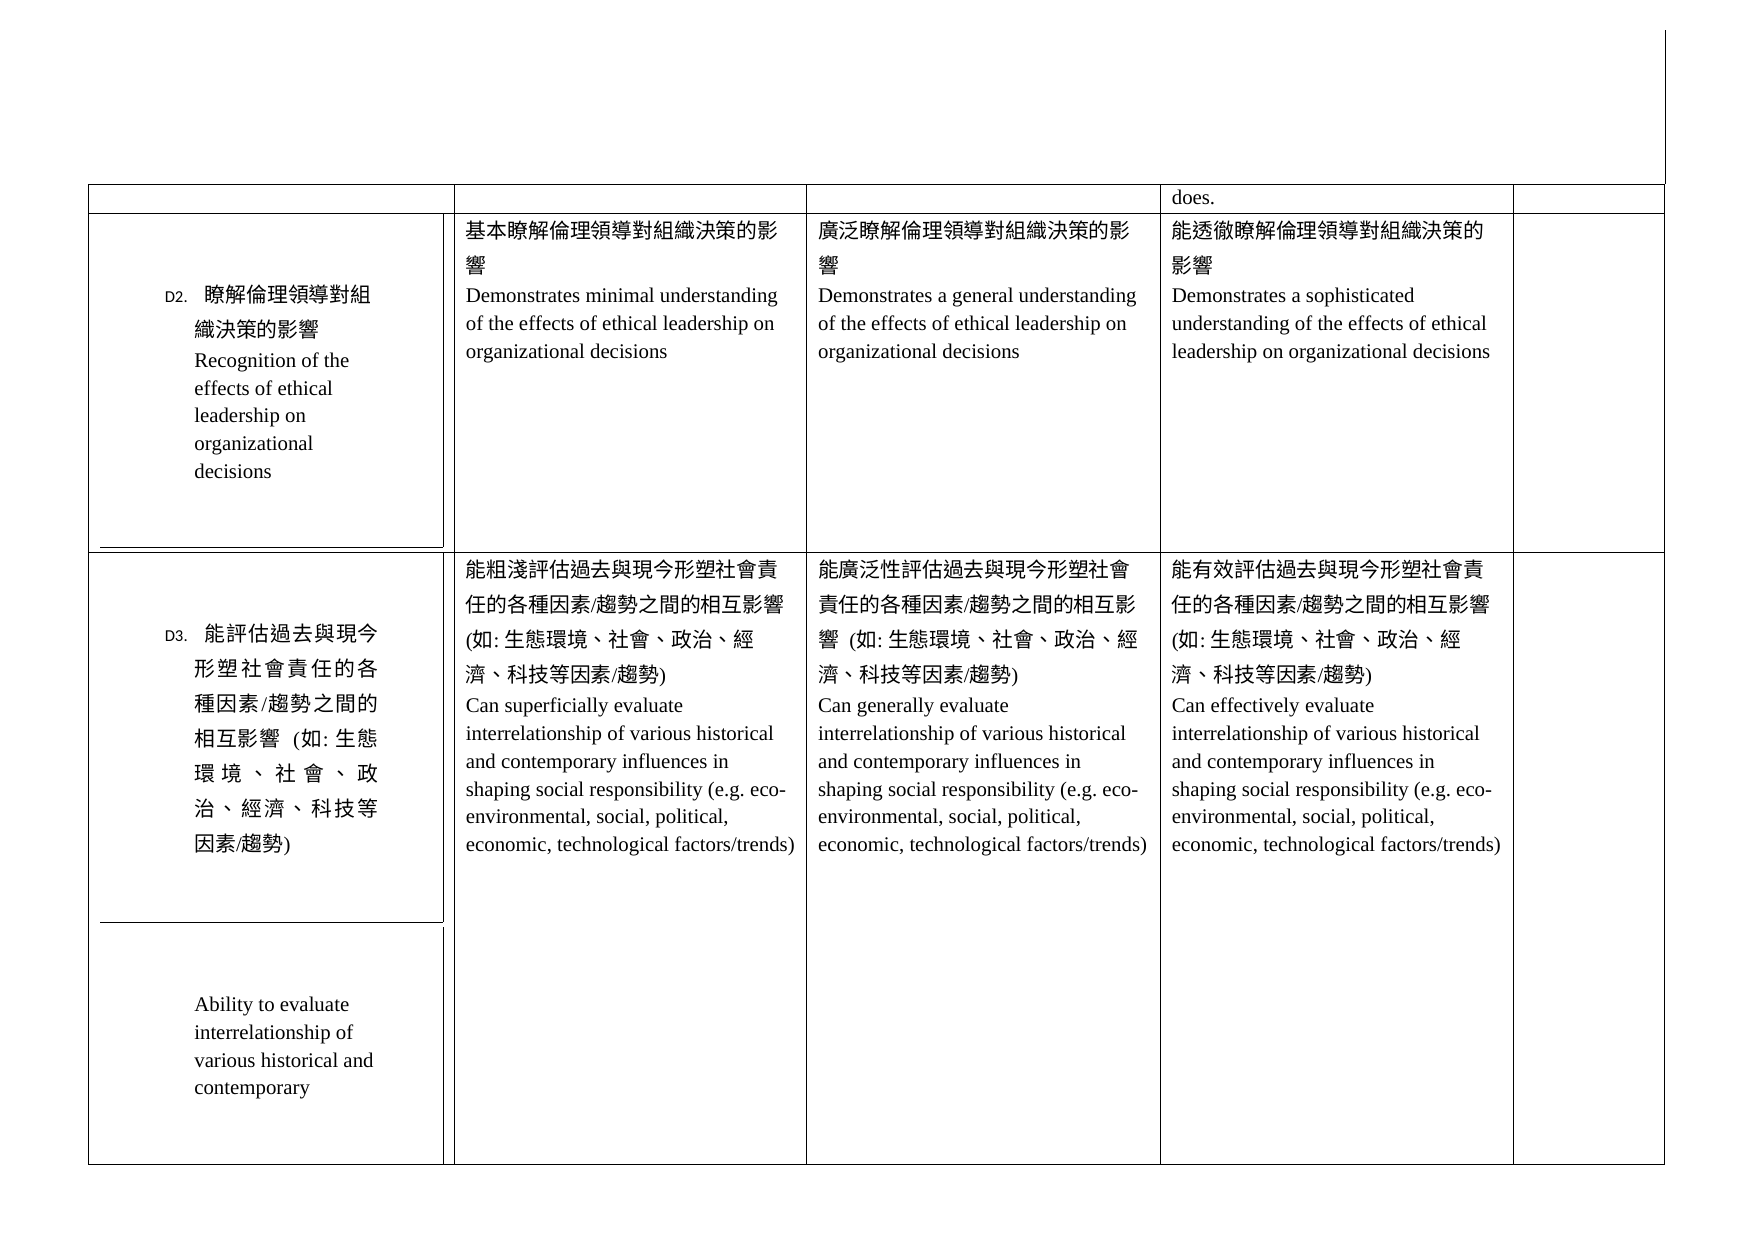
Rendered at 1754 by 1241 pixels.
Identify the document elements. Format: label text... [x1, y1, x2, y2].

table_cell 能透徹瞭解倫理領導對組織決策的影響 Demonstrates a sophisticated understanding of the effects of ethical leadership on organizational decisions [1161, 214, 1513, 552]
table_cell 能廣泛性評估過去與現今形塑社會責任的各種因素/趨勢之間的相互影響 (如: 生態環境、社會、政治、經濟、科技等因素/趨勢) Can generally evaluate interrelationship of various historical and contemporary influences in shaping social responsibility (e.g. eco-environmental, social, political, economic, technological factors/trends) [807, 553, 1160, 1164]
table_cell [1514, 214, 1664, 552]
table_cell 能評估過去與現今形塑社會責任的各種因素/趨勢之間的相互影響 (如: 生態環境、社會、政治、經濟、科技等因素/趨勢) Ability to evaluate interrelationship of various historical and contemporary [89, 553, 454, 1164]
table_cell [455, 185, 806, 213]
table_cell [1514, 553, 1664, 1164]
table_cell 能粗淺評估過去與現今形塑社會責任的各種因素/趨勢之間的相互影響 (如: 生態環境、社會、政治、經濟、科技等因素/趨勢) Can superficially evaluate interrelationship of various historical and contemporary influences in shaping social responsibility (e.g. eco-environmental, social, political, economic, technological factors/trends) [455, 553, 806, 1164]
table_cell [807, 185, 1160, 213]
table_cell 能有效評估過去與現今形塑社會責任的各種因素/趨勢之間的相互影響 (如: 生態環境、社會、政治、經濟、科技等因素/趨勢) Can effectively evaluate interrelationship of various historical and contemporary influences in shaping social responsibility (e.g. eco-environmental, social, political, economic, technological factors/trends) [1161, 553, 1513, 1164]
table_cell [89, 185, 454, 213]
table_cell [1514, 185, 1664, 213]
table_cell does. [1161, 185, 1513, 213]
table_cell 瞭解倫理領導對組織決策的影響 Recognition of the effects of ethical leadership on organizational decisions [89, 214, 454, 552]
table_cell 基本瞭解倫理領導對組織決策的影響 Demonstrates minimal understanding of the effects of ethical leadership on organizational decisions [455, 214, 806, 552]
table_cell 廣泛瞭解倫理領導對組織決策的影響 Demonstrates a general understanding of the effects of ethical leadership on organizational decisions [807, 214, 1160, 552]
